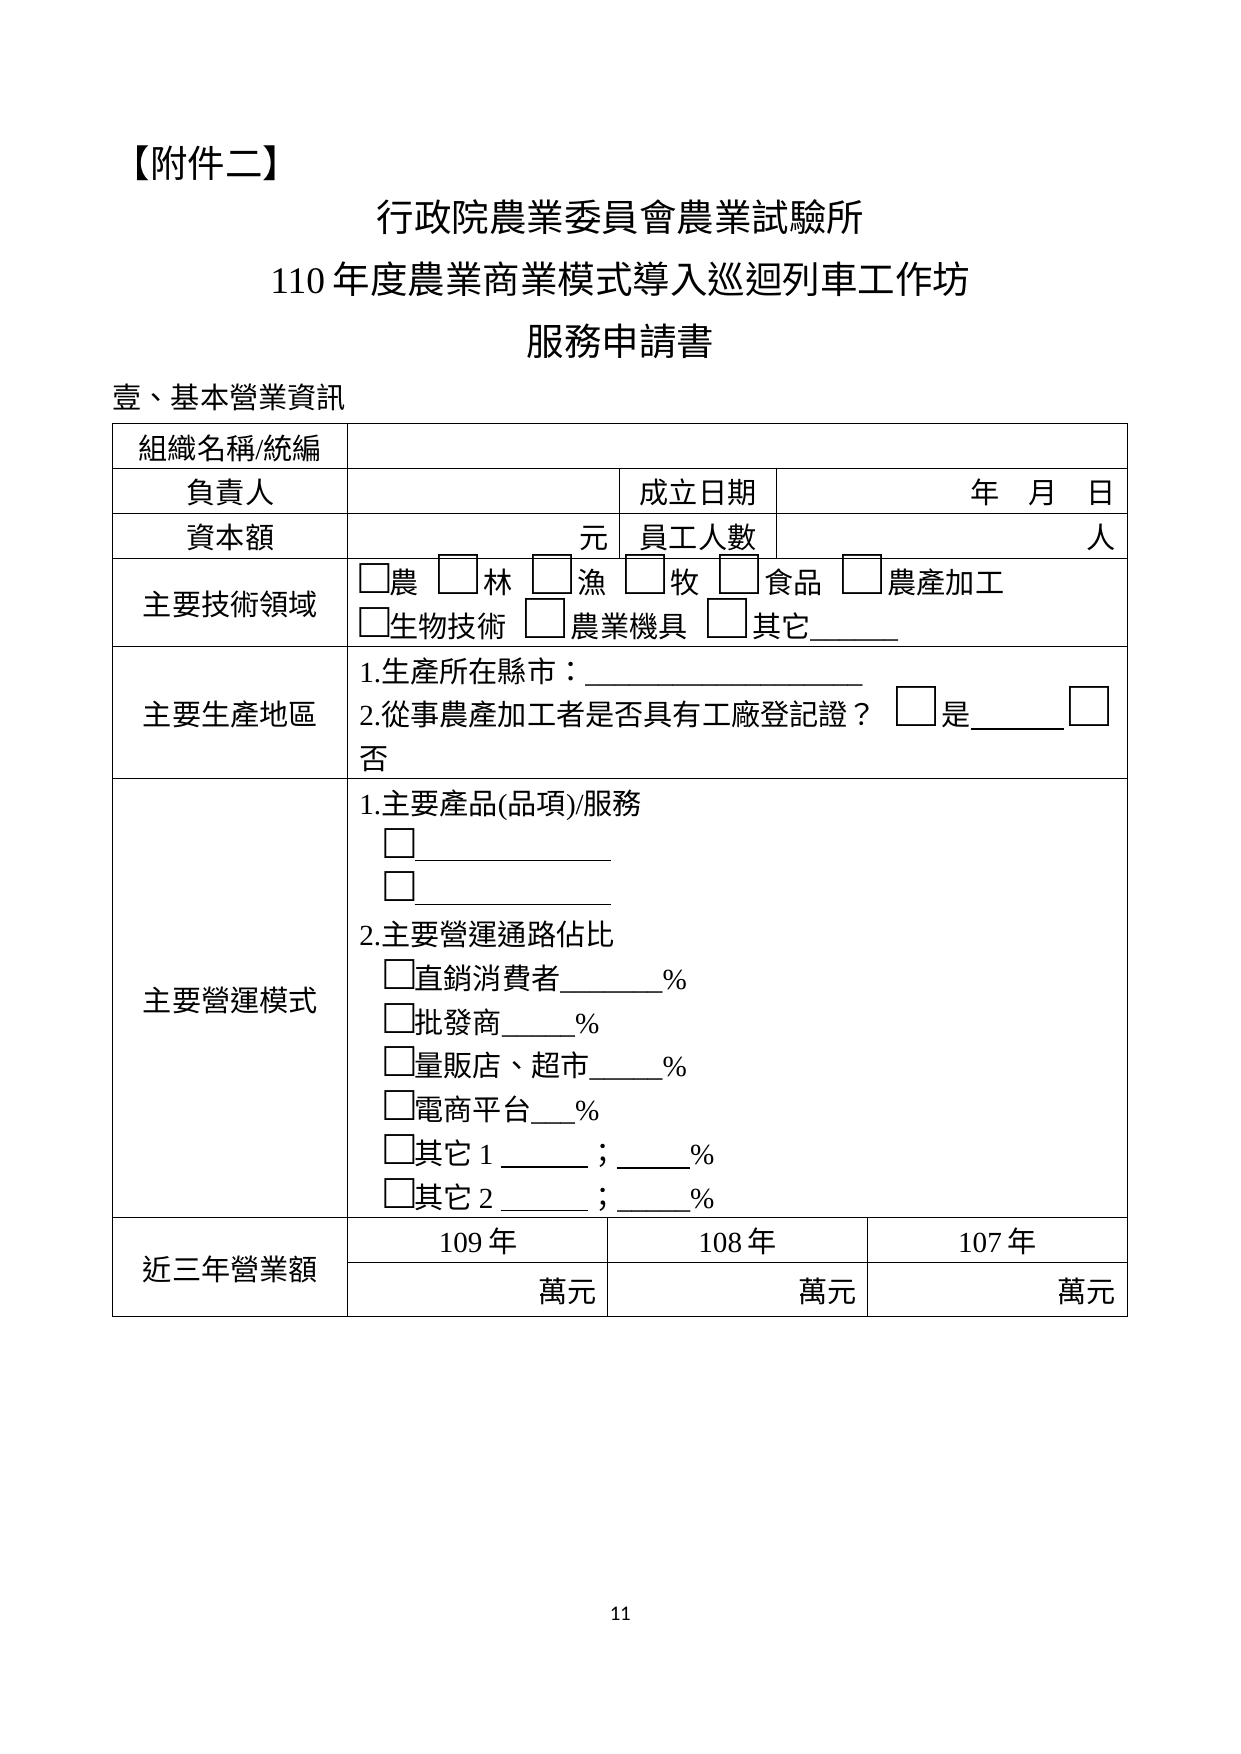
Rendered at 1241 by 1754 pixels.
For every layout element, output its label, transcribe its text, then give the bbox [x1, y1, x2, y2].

table_cell 員工人數 [620, 514, 776, 557]
text 壹、基本營業資訊 [112, 374, 1128, 417]
table_cell 萬元 [348, 1263, 607, 1316]
text 服務申請書 [112, 312, 1128, 366]
table_cell □農 □林 □漁 □牧 □食品 □農產加工 □生物技術 □農業機具 □其它______ [348, 559, 1127, 646]
table_cell 成立日期 [620, 469, 776, 513]
table_cell 萬元 [608, 1263, 867, 1316]
table_cell 109年 [348, 1218, 607, 1262]
table_header [348, 424, 1127, 468]
table_cell 1.生產所在縣市：___________________ 2.從事農產加工者是否具有工廠登記證？ □是 □否 [348, 647, 1127, 778]
table_cell [348, 469, 619, 513]
table_cell 負責人 [113, 469, 347, 513]
table_cell 108年 [608, 1218, 867, 1262]
table_cell 資本額 [113, 514, 347, 557]
text 【附件二】 [112, 137, 1128, 187]
table_cell 元 [348, 514, 619, 557]
table_cell 人 [777, 514, 1127, 557]
table_cell 1.主要產品(品項)/服務 □ □ 2.主要營運通路佔比 □直銷消費者_______% □批發商_____% □量販店、超市_____% □電商平台___% □其它1 ； % □其它2 ；_____% [348, 779, 1127, 1217]
table_cell 近三年營業額 [113, 1218, 347, 1316]
table_cell 主要營運模式 [113, 779, 347, 1217]
text 行政院農業委員會農業試驗所 [112, 187, 1128, 242]
table_cell 萬元 [868, 1263, 1127, 1316]
table_cell 年 月 日 [777, 469, 1127, 513]
table_cell 主要生產地區 [113, 647, 347, 778]
text 110年度農業商業模式導入巡迴列車工作坊 [112, 250, 1128, 304]
table_cell 107年 [868, 1218, 1127, 1262]
table_header 組織名稱/統編 [113, 424, 347, 468]
table_cell 主要技術領域 [113, 559, 347, 646]
